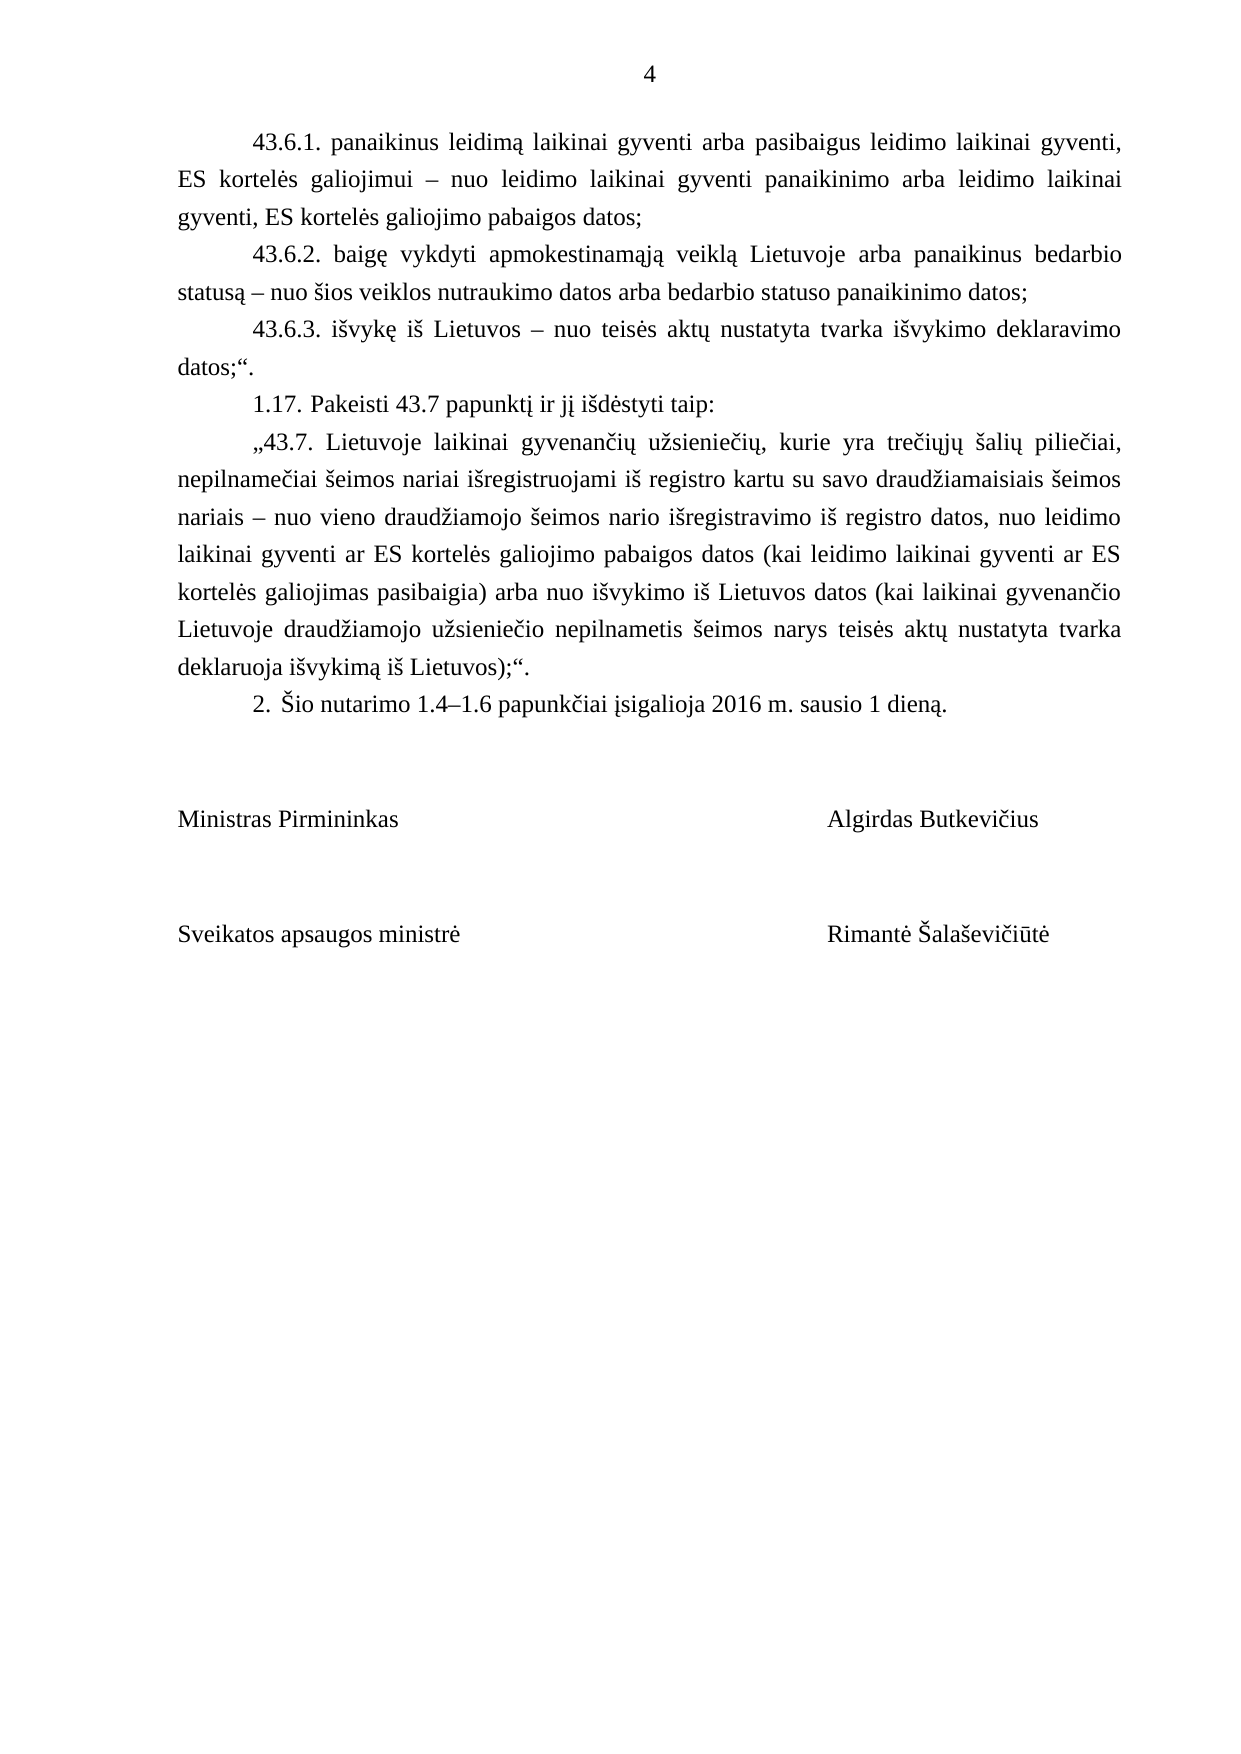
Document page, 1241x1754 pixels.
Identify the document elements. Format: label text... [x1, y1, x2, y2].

text 1.17. Pakeisti 43.7 papunktį ir jį išdėstyti taip: [177, 381, 1122, 418]
text 43.6.2. baigę vykdyti apmokestinamąją veiklą Lietuvoje arba panaikinus bedarbio statusą – nuo šios veiklos nutraukimo datos arba bedarbio statuso panaikinimo datos; [177, 231, 1122, 306]
text 43.6.3. išvykę iš Lietuvos – nuo teisės aktų nustatyta tvarka išvykimo deklaravimo datos;“. [177, 306, 1122, 381]
text 2. Šio nutarimo 1.4–1.6 papunkčiai įsigalioja 2016 m. sausio 1 dieną. [177, 681, 1122, 718]
text Ministras Pirmininkas Algirdas Butkevičius [177, 804, 1122, 833]
text Sveikatos apsaugos ministrė Rimantė Šalaševičiūtė [177, 919, 1122, 948]
text „43.7. Lietuvoje laikinai gyvenančių užsieniečių, kurie yra trečiųjų šalių piliečiai, nepilnamečiai šeimos nariai išregistruojami iš registro kartu su savo draudžiamaisiais šeimos nariais – nuo vieno draudžiamojo šeimos nario išregistravimo iš registro datos, nuo leidimo laikinai gyventi ar ES kortelės galiojimo pabaigos datos (kai leidimo laikinai gyventi ar ES kortelės galiojimas pasibaigia) arba nuo išvykimo iš Lietuvos datos (kai laikinai gyvenančio Lietuvoje draudžiamojo užsieniečio nepilnametis šeimos narys teisės aktų nustatyta tvarka deklaruoja išvykimą iš Lietuvos);“. [177, 418, 1122, 681]
text 43.6.1. panaikinus leidimą laikinai gyventi arba pasibaigus leidimo laikinai gyventi, ES kortelės galiojimui – nuo leidimo laikinai gyventi panaikinimo arba leidimo laikinai gyventi, ES kortelės galiojimo pabaigos datos; [177, 118, 1122, 231]
